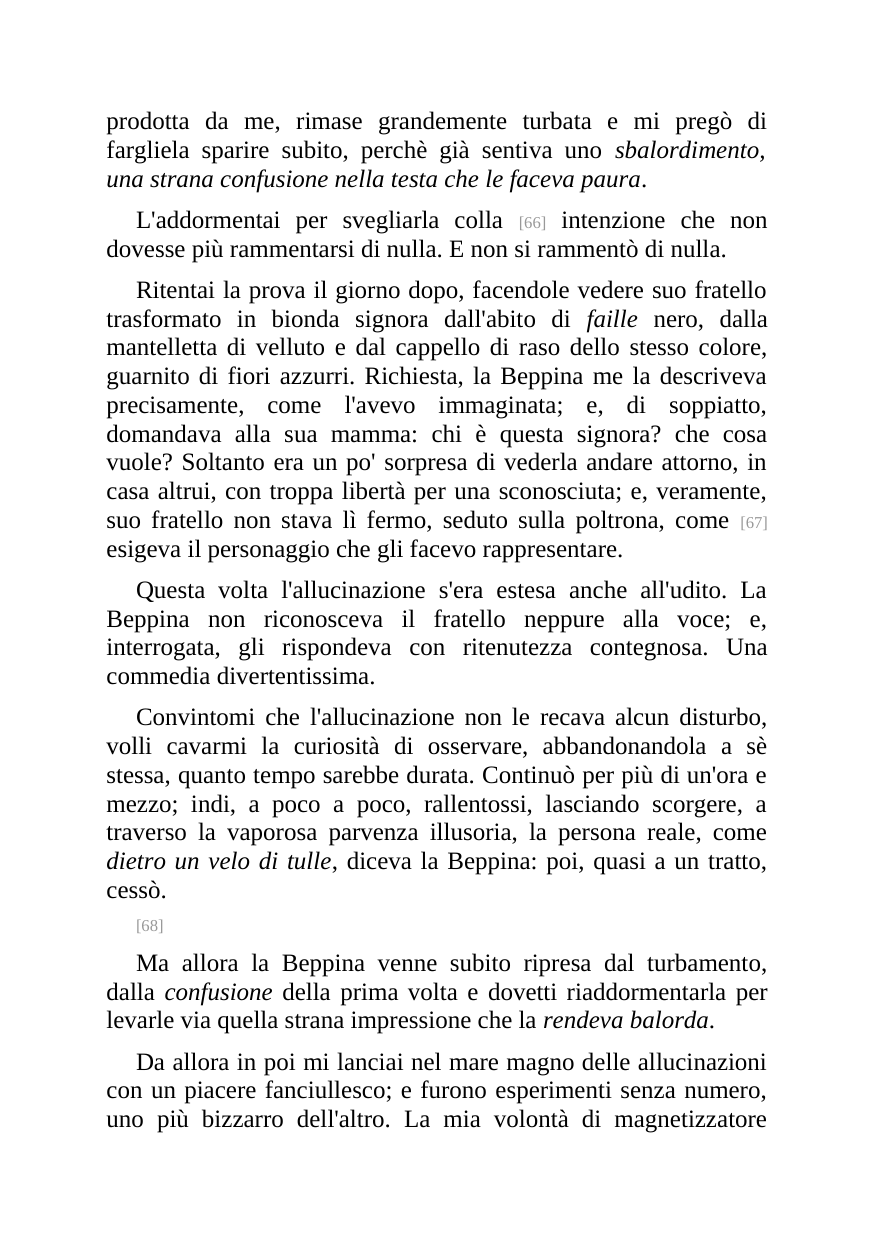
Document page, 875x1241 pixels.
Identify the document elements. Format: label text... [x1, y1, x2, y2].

text Ma allora la Beppina venne subito ripresa dal turbamento, dalla confusione della prima volta e dovetti riaddormentarla per levarle via quella strana impressione che la rendeva balorda. [106, 948, 768, 1034]
text L'addormentai per svegliarla colla [66] intenzione che non dovesse più rammentarsi di nulla. E non si rammentò di nulla. [106, 205, 768, 262]
text [68] [106, 916, 136, 935]
text Questa volta l'allucinazione s'era estesa anche all'udito. La Beppina non riconosceva il fratello neppure alla voce; e, interrogata, gli rispondeva con ritenutezza contegnosa. Una commedia divertentissima. [106, 575, 768, 690]
text Da allora in poi mi lanciai nel mare magno delle allucinazioni con un piacere fanciullesco; e furono esperimenti senza numero, uno più bizzarro dell'altro. La mia volontà di magnetizzatore [106, 1047, 768, 1133]
text [68] [164, 916, 768, 935]
text Ritentai la prova il giorno dopo, facendole vedere suo fratello trasformato in bionda signora dall'abito di faille nero, dalla mantelletta di velluto e dal cappello di raso dello stesso colore, guarnito di fiori azzurri. Richiesta, la Beppina me la descriveva precisamente, come l'avevo immaginata; e, di soppiatto, domandava alla sua mamma: chi è questa signora? che cosa vuole? Soltanto era un po' sorpresa di vederla andare attorno, in casa altrui, con troppa libertà per una sconosciuta; e, veramente, suo fratello non stava lì fermo, seduto sulla poltrona, come [67] esigeva il personaggio che gli facevo rappresentare. [106, 275, 768, 562]
text prodotta da me, rimase grandemente turbata e mi pregò di fargliela sparire subito, perchè già sentiva uno sbalordimento, una strana confusione nella testa che le faceva paura. [106, 106, 768, 192]
text Convintomi che l'allucinazione non le recava alcun disturbo, volli cavarmi la curiosità di osservare, abbandonandola a sè stessa, quanto tempo sarebbe durata. Continuò per più di un'ora e mezzo; indi, a poco a poco, rallentossi, lasciando scorgere, a traverso la vaporosa parvenza illusoria, la persona reale, come dietro un velo di tulle, diceva la Beppina: poi, quasi a un tratto, cessò. [106, 702, 768, 904]
